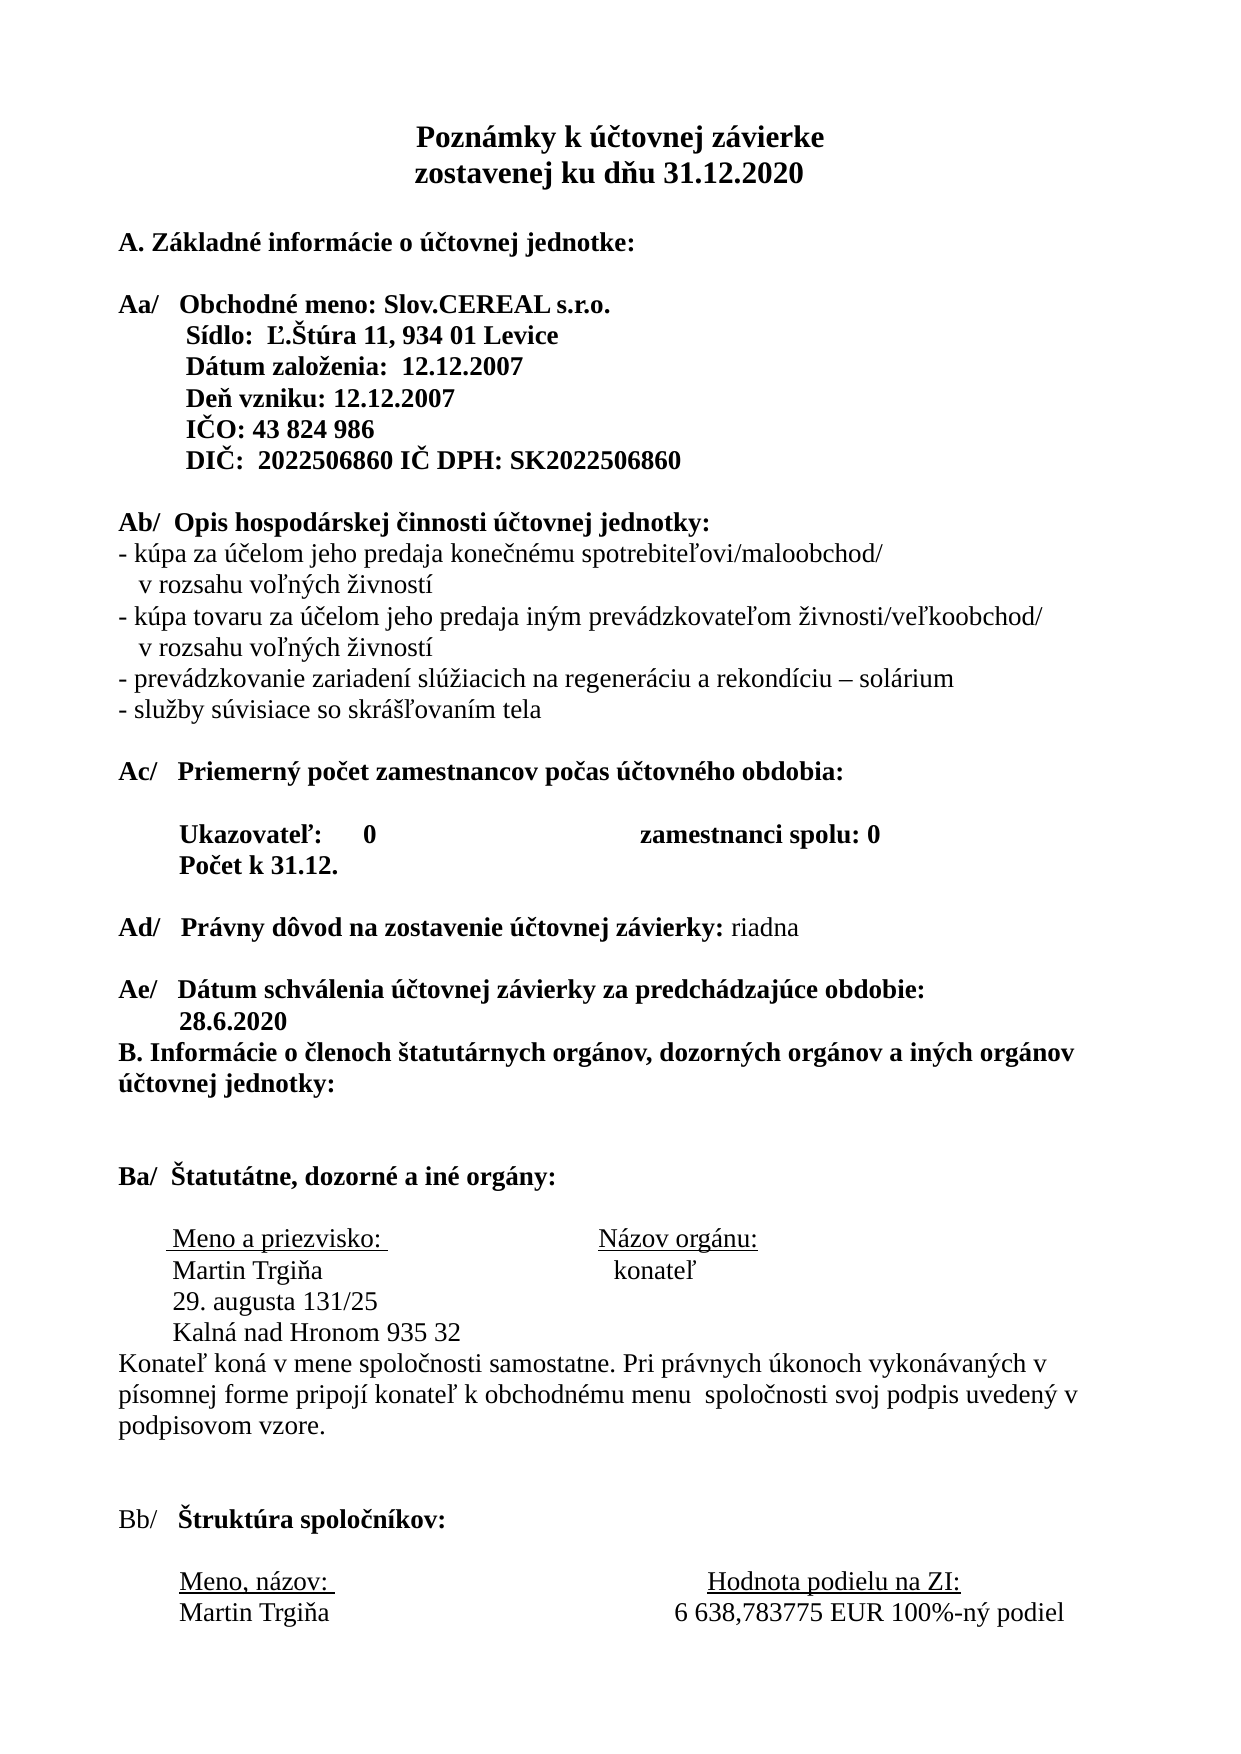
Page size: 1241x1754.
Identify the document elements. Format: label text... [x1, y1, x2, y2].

text A. Základné informácie o účtovnej jednotke: [118, 226, 1122, 257]
text Aa/ Obchodné meno: Slov.CEREAL s.r.o. [118, 288, 1122, 319]
text - kúpa tovaru za účelom jeho predaja iným prevádzkovateľom živnosti/veľkoobchod/ [118, 600, 1122, 631]
text Ae/ Dátum schválenia účtovnej závierky za predchádzajúce obdobie: [118, 973, 1122, 1004]
text 29. augusta 131/25 [118, 1285, 1122, 1316]
text Meno a priezvisko: Názov orgánu: [118, 1223, 1122, 1254]
text Dátum založenia: 12.12.2007 [118, 351, 1122, 382]
text Poznámky k účtovnej závierke [118, 118, 1122, 154]
text Ukazovateľ: 0 zamestnanci spolu: 0 [118, 818, 1122, 849]
text DIČ: 2022506860 IČ DPH: SK2022506860 [118, 444, 1122, 475]
text v rozsahu voľných živností [118, 631, 1122, 662]
text Ac/ Priemerný počet zamestnancov počas účtovného obdobia: [118, 755, 1122, 787]
text Ab/ Opis hospodárskej činnosti účtovnej jednotky: [118, 506, 1122, 537]
text Martin Trgiňa konateľ [118, 1254, 1122, 1285]
text 28.6.2020 [118, 1004, 1122, 1036]
text Ad/ Právny dôvod na zostavenie účtovnej závierky: riadna [118, 911, 1122, 942]
text - kúpa za účelom jeho predaja konečnému spotrebiteľovi/maloobchod/ [118, 537, 1122, 568]
text Bb/ Štruktúra spoločníkov: [118, 1503, 1122, 1534]
text Martin Trgiňa 6 638,783775 EUR 100%-ný podiel [118, 1596, 1122, 1627]
text B. Informácie o členoch štatutárnych orgánov, dozorných orgánov a iných orgánov účtovnej jednotky: [118, 1036, 1122, 1098]
text Kalná nad Hronom 935 32 [118, 1316, 1122, 1347]
text - služby súvisiace so skrášľovaním tela [118, 693, 1122, 724]
text Konateľ koná v mene spoločnosti samostatne. Pri právnych úkonoch vykonávaných v písomnej forme pripojí konateľ k obchodnému menu spoločnosti svoj podpis uvedený v podpisovom vzore. [118, 1347, 1122, 1441]
text v rozsahu voľných živností [118, 568, 1122, 600]
text zostavenej ku dňu 31.12.2020 [118, 154, 1122, 190]
text Sídlo: Ľ.Štúra 11, 934 01 Levice [118, 319, 1122, 351]
text IČO: 43 824 986 [118, 413, 1122, 444]
text Počet k 31.12. [118, 849, 1122, 880]
text - prevádzkovanie zariadení slúžiacich na regeneráciu a rekondíciu – solárium [118, 662, 1122, 693]
text Deň vzniku: 12.12.2007 [118, 382, 1122, 413]
text Ba/ Štatutátne, dozorné a iné orgány: [118, 1160, 1122, 1191]
text Meno, názov: Hodnota podielu na ZI: [118, 1565, 1122, 1596]
